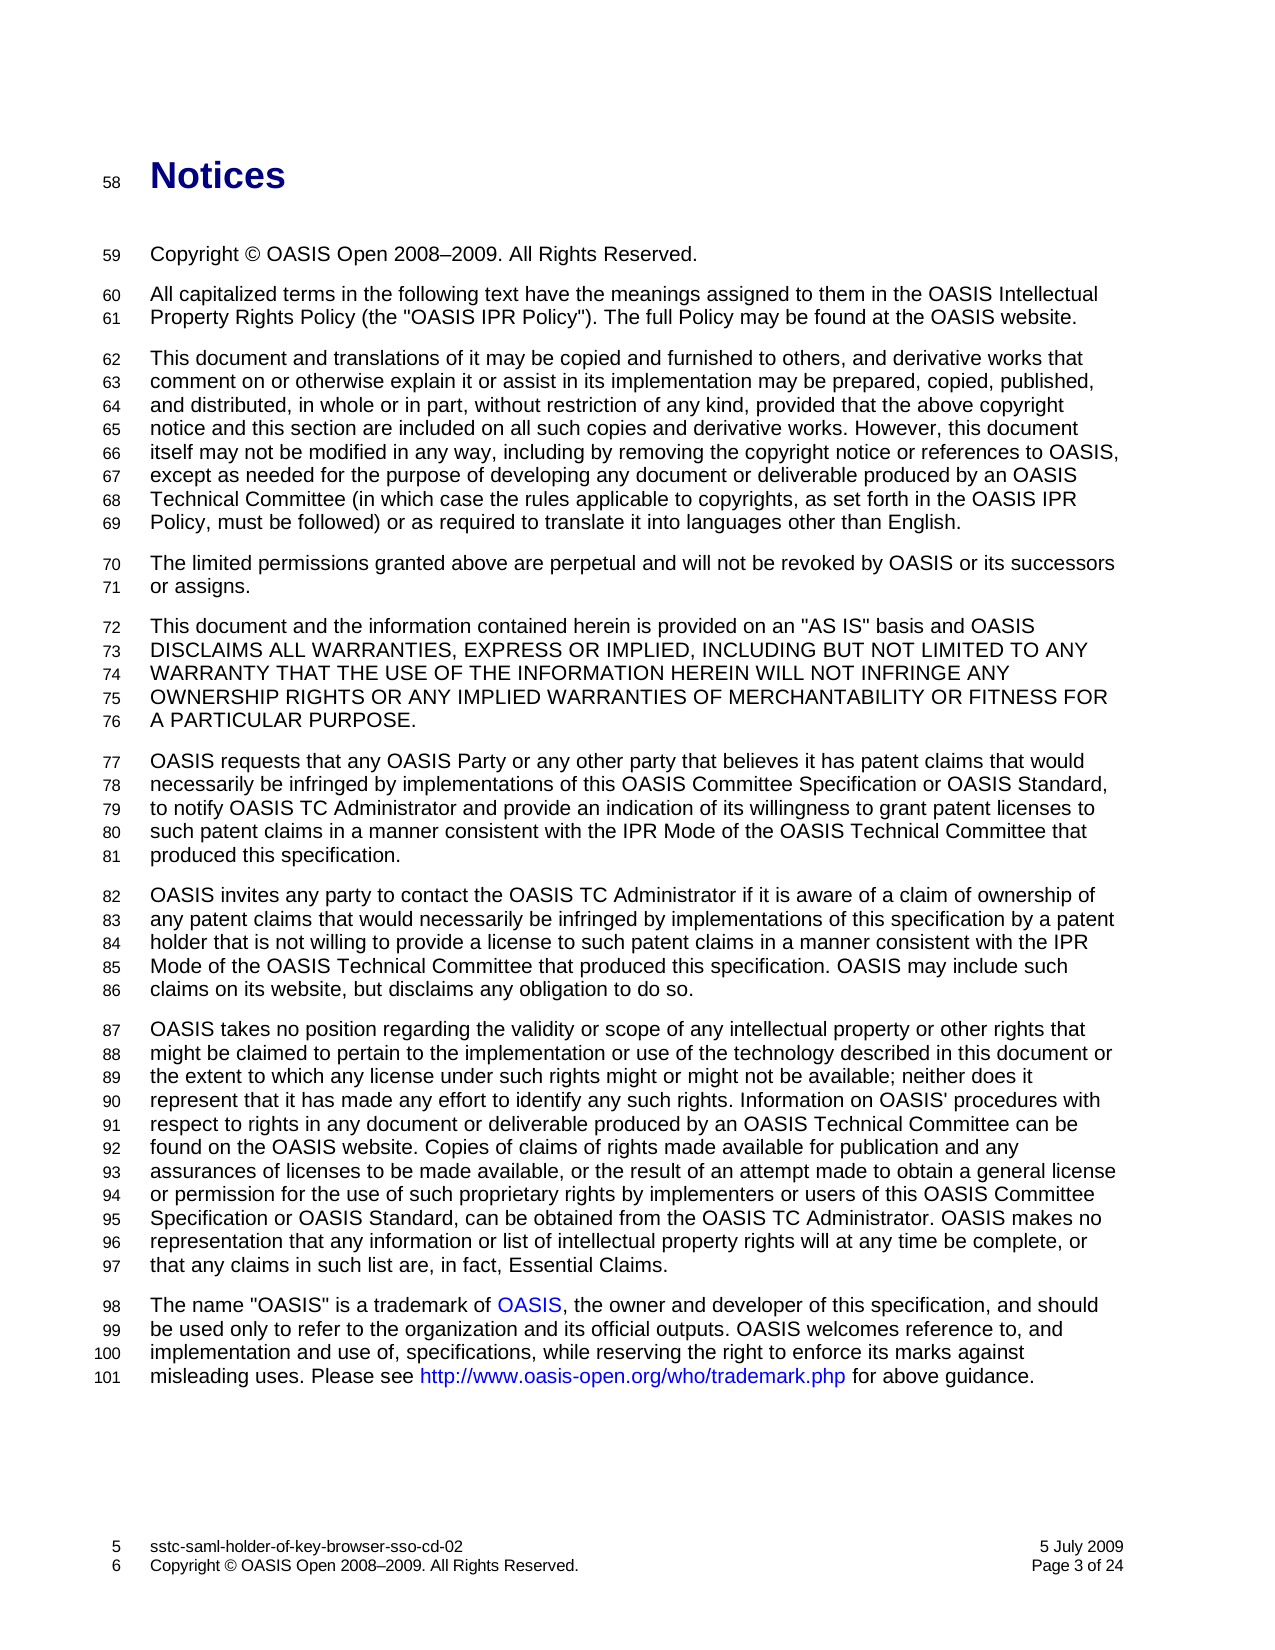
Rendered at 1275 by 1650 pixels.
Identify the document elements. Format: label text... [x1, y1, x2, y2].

subtitle Notices [150, 154, 1125, 196]
text The limited permissions granted above are perpetual and will not be revoked by OASIS or its successors or assigns. [150, 551, 1125, 598]
text OASIS takes no position regarding the validity or scope of any intellectual property or other rights that might be claimed to pertain to the implementation or use of the technology described in this document or the extent to which any license under such rights might or might not be available; neither does it represent that it has made any effort to identify any such rights. Information on OASIS' procedures with respect to rights in any document or deliverable produced by an OASIS Technical Committee can be found on the OASIS website. Copies of claims of rights made available for publication and any assurances of licenses to be made available, or the result of an attempt made to obtain a general license or permission for the use of such proprietary rights by implementers or users of this OASIS Committee Specification or OASIS Standard, can be obtained from the OASIS TC Administrator. OASIS makes no representation that any information or list of intellectual property rights will at any time be complete, or that any claims in such list are, in fact, Essential Claims. [150, 1018, 1125, 1277]
text Copyright © OASIS Open 2008–2009. All Rights Reserved. [150, 242, 1125, 266]
text This document and the information contained herein is provided on an "AS IS" basis and OASIS DISCLAIMS ALL WARRANTIES, EXPRESS OR IMPLIED, INCLUDING BUT NOT LIMITED TO ANY WARRANTY THAT THE USE OF THE INFORMATION HEREIN WILL NOT INFRINGE ANY OWNERSHIP RIGHTS OR ANY IMPLIED WARRANTIES OF MERCHANTABILITY OR FITNESS FOR A PARTICULAR PURPOSE. [150, 615, 1125, 732]
text All capitalized terms in the following text have the meanings assigned to them in the OASIS Intellectual Property Rights Policy (the "OASIS IPR Policy"). The full Policy may be found at the OASIS website. [150, 282, 1125, 329]
text OASIS requests that any OASIS Party or any other party that believes it has patent claims that would necessarily be infringed by implementations of this OASIS Committee Specification or OASIS Standard, to notify OASIS TC Administrator and provide an indication of its willingness to grant patent licenses to such patent claims in a manner consistent with the IPR Mode of the OASIS Technical Committee that produced this specification. [150, 749, 1125, 867]
text The name "OASIS" is a trademark of OASIS, the owner and developer of this specification, and should be used only to refer to the organization and its official outputs. OASIS welcomes reference to, and implementation and use of, specifications, while reserving the right to enforce its marks against misleading uses. Please see http://www.oasis-open.org/who/trademark.php for above guidance. [150, 1293, 1125, 1388]
text This document and translations of it may be copied and furnished to others, and derivative works that comment on or otherwise explain it or assist in its implementation may be prepared, copied, published, and distributed, in whole or in part, without restriction of any kind, provided that the above copyright notice and this section are included on all such copies and derivative works. However, this document itself may not be modified in any way, including by removing the copyright notice or references to OASIS, except as needed for the purpose of developing any document or deliverable produced by an OASIS Technical Committee (in which case the rules applicable to copyrights, as set forth in the OASIS IPR Policy, must be followed) or as required to translate it into languages other than English. [150, 346, 1125, 534]
text OASIS invites any party to contact the OASIS TC Administrator if it is aware of a claim of ownership of any patent claims that would necessarily be infringed by implementations of this specification by a patent holder that is not willing to provide a license to such patent claims in a manner consistent with the IPR Mode of the OASIS Technical Committee that produced this specification. OASIS may include such claims on its website, but disclaims any obligation to do so. [150, 883, 1125, 1001]
